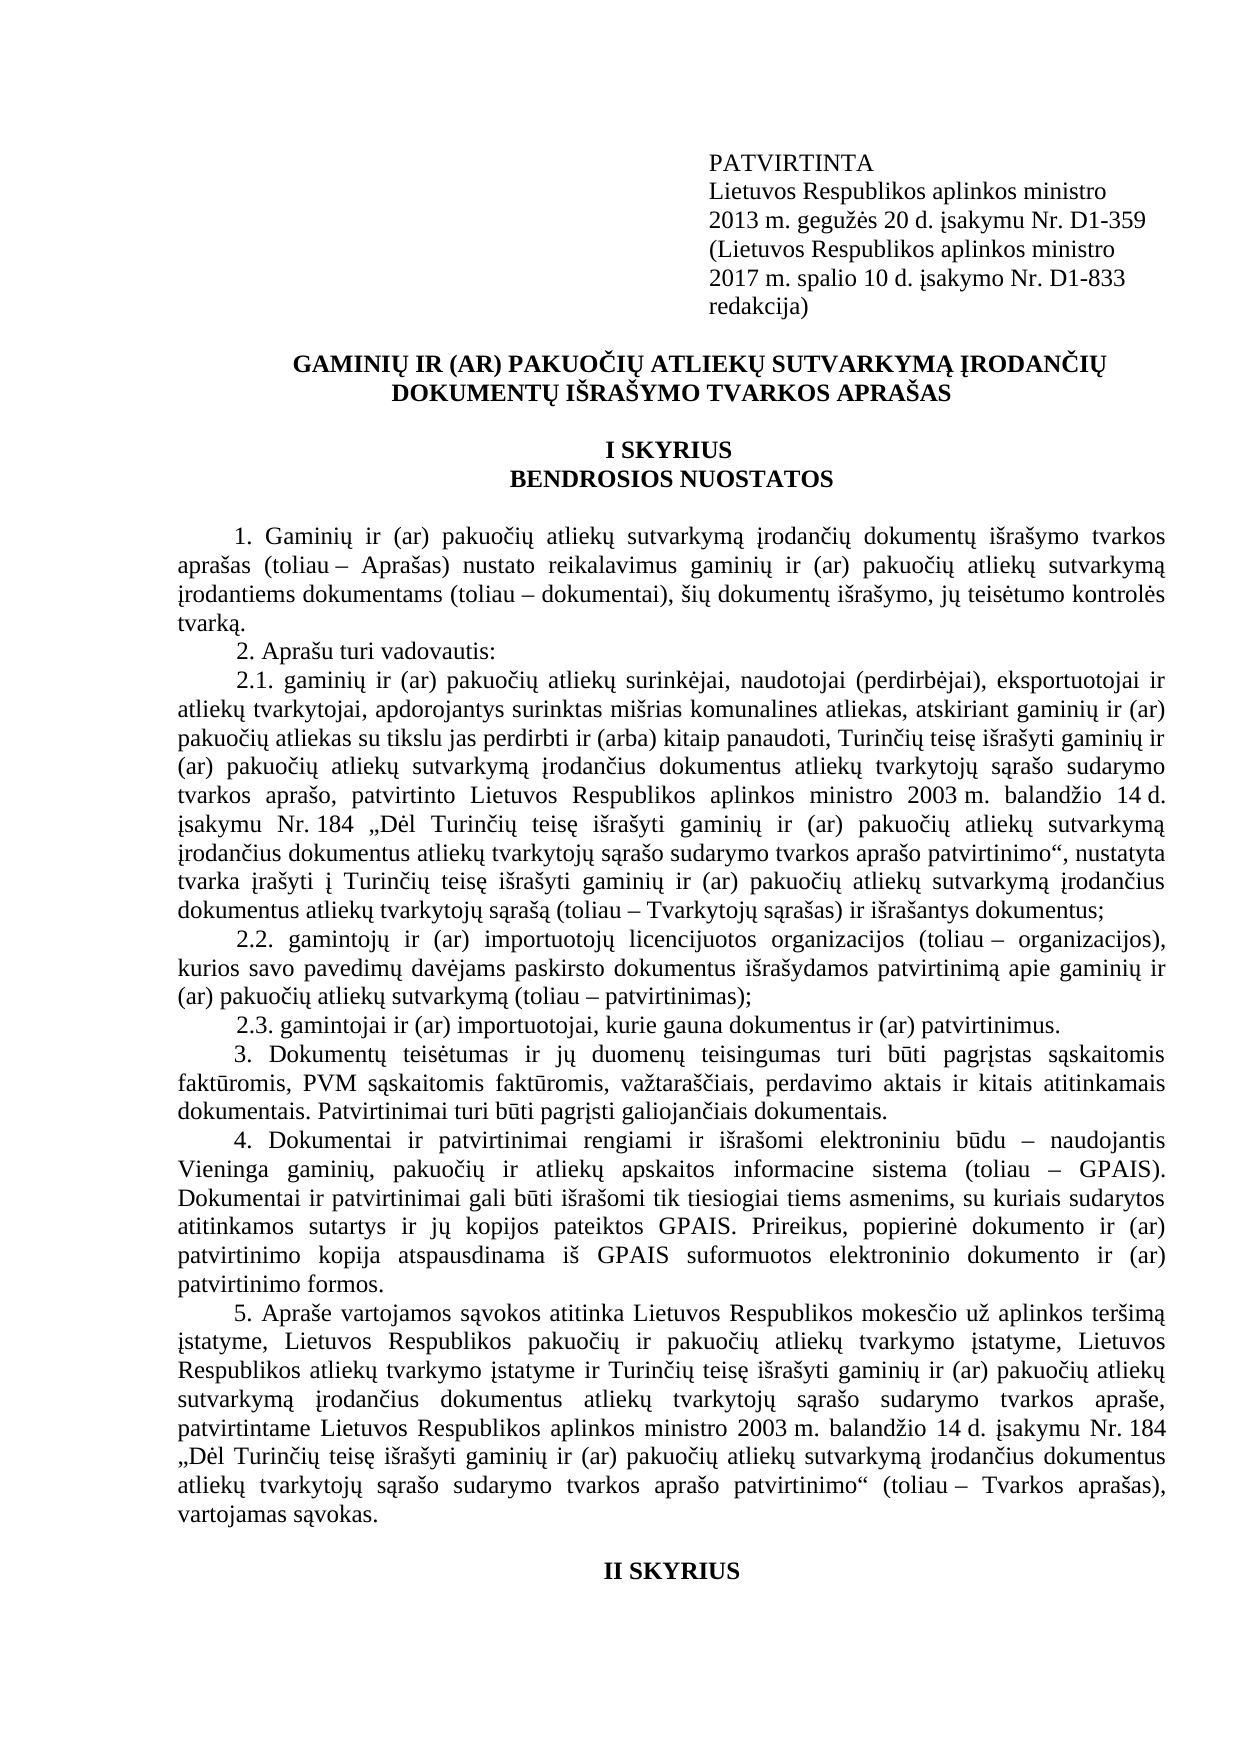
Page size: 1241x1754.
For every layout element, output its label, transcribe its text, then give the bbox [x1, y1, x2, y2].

text 2.2. gamintojų ir (ar) importuotojų licencijuotos organizacijos (toliau – organizacijos), kurios savo pavedimų davėjams paskirsto dokumentus išrašydamos patvirtinimą apie gaminių ir (ar) pakuočių atliekų sutvarkymą (toliau – patvirtinimas); [177, 924, 1166, 1010]
text I skyrius [177, 435, 1166, 464]
text 2. Aprašu turi vadovautis: [177, 636, 1166, 665]
text (Lietuvos Respublikos aplinkos ministro [709, 234, 1166, 263]
text 2017 m. spalio 10 d. įsakymo Nr. D1-833 redakcija) [709, 263, 1166, 320]
text gaminių ir (ar) pakuočių atliekų sutvarkymą įrodančių dokumentų išrašymo TVARKOS APRAŠAS [177, 349, 1166, 406]
text 4. Dokumentai ir patvirtinimai rengiami ir išrašomi elektroniniu būdu – naudojantis Vieninga gaminių, pakuočių ir atliekų apskaitos informacine sistema (toliau – GPAIS). Dokumentai ir patvirtinimai gali būti išrašomi tik tiesiogiai tiems asmenims, su kuriais sudarytos atitinkamos sutartys ir jų kopijos pateiktos GPAIS. Prireikus, popierinė dokumento ir (ar) patvirtinimo kopija atspausdinama iš GPAIS suformuotos elektroninio dokumento ir (ar) patvirtinimo formos. [177, 1125, 1166, 1298]
text 3. Dokumentų teisėtumas ir jų duomenų teisingumas turi būti pagrįstas sąskaitomis faktūromis, PVM sąskaitomis faktūromis, važtaraščiais, perdavimo aktais ir kitais atitinkamais dokumentais. Patvirtinimai turi būti pagrįsti galiojančiais dokumentais. [177, 1039, 1166, 1125]
text 5. Apraše vartojamos sąvokos atitinka Lietuvos Respublikos mokesčio už aplinkos teršimą įstatyme, Lietuvos Respublikos pakuočių ir pakuočių atliekų tvarkymo įstatyme, Lietuvos Respublikos atliekų tvarkymo įstatyme ir Turinčių teisę išrašyti gaminių ir (ar) pakuočių atliekų sutvarkymą įrodančius dokumentus atliekų tvarkytojų sąrašo sudarymo tvarkos apraše, patvirtintame Lietuvos Respublikos aplinkos ministro 2003 m. balandžio 14 d. įsakymu Nr. 184 „Dėl Turinčių teisę išrašyti gaminių ir (ar) pakuočių atliekų sutvarkymą įrodančius dokumentus atliekų tvarkytojų sąrašo sudarymo tvarkos aprašo patvirtinimo“ (toliau – Tvarkos aprašas), vartojamas sąvokas. [177, 1298, 1166, 1528]
text PATVIRTINTA [709, 148, 1166, 176]
text 2.1. gaminių ir (ar) pakuočių atliekų surinkėjai, naudotojai (perdirbėjai), eksportuotojai ir atliekų tvarkytojai, apdorojantys surinktas mišrias komunalines atliekas, atskiriant gaminių ir (ar) pakuočių atliekas su tikslu jas perdirbti ir (arba) kitaip panaudoti, Turinčių teisę išrašyti gaminių ir (ar) pakuočių atliekų sutvarkymą įrodančius dokumentus atliekų tvarkytojų sąrašo sudarymo tvarkos aprašo, patvirtinto Lietuvos Respublikos aplinkos ministro 2003 m. balandžio 14 d. įsakymu Nr. 184 „Dėl Turinčių teisę išrašyti gaminių ir (ar) pakuočių atliekų sutvarkymą įrodančius dokumentus atliekų tvarkytojų sąrašo sudarymo tvarkos aprašo patvirtinimo“, nustatyta tvarka įrašyti į Turinčių teisę išrašyti gaminių ir (ar) pakuočių atliekų sutvarkymą įrodančius dokumentus atliekų tvarkytojų sąrašą (toliau – Tvarkytojų sąrašas) ir išrašantys dokumentus; [177, 665, 1166, 924]
text 1. Gaminių ir (ar) pakuočių atliekų sutvarkymą įrodančių dokumentų išrašymo tvarkos aprašas (toliau – Aprašas) nustato reikalavimus gaminių ir (ar) pakuočių atliekų sutvarkymą įrodantiems dokumentams (toliau – dokumentai), šių dokumentų išrašymo, jų teisėtumo kontrolės tvarką. [177, 521, 1166, 636]
text BENDROSIOS NUOSTATOS [177, 464, 1166, 493]
text 2.3. gamintojai ir (ar) importuotojai, kurie gauna dokumentus ir (ar) patvirtinimus. [177, 1010, 1166, 1039]
text 2013 m. gegužės 20 d. įsakymu Nr. D1-359 [709, 205, 1166, 234]
text Lietuvos Respublikos aplinkos ministro [709, 176, 1166, 205]
text II skyrius [177, 1556, 1166, 1585]
